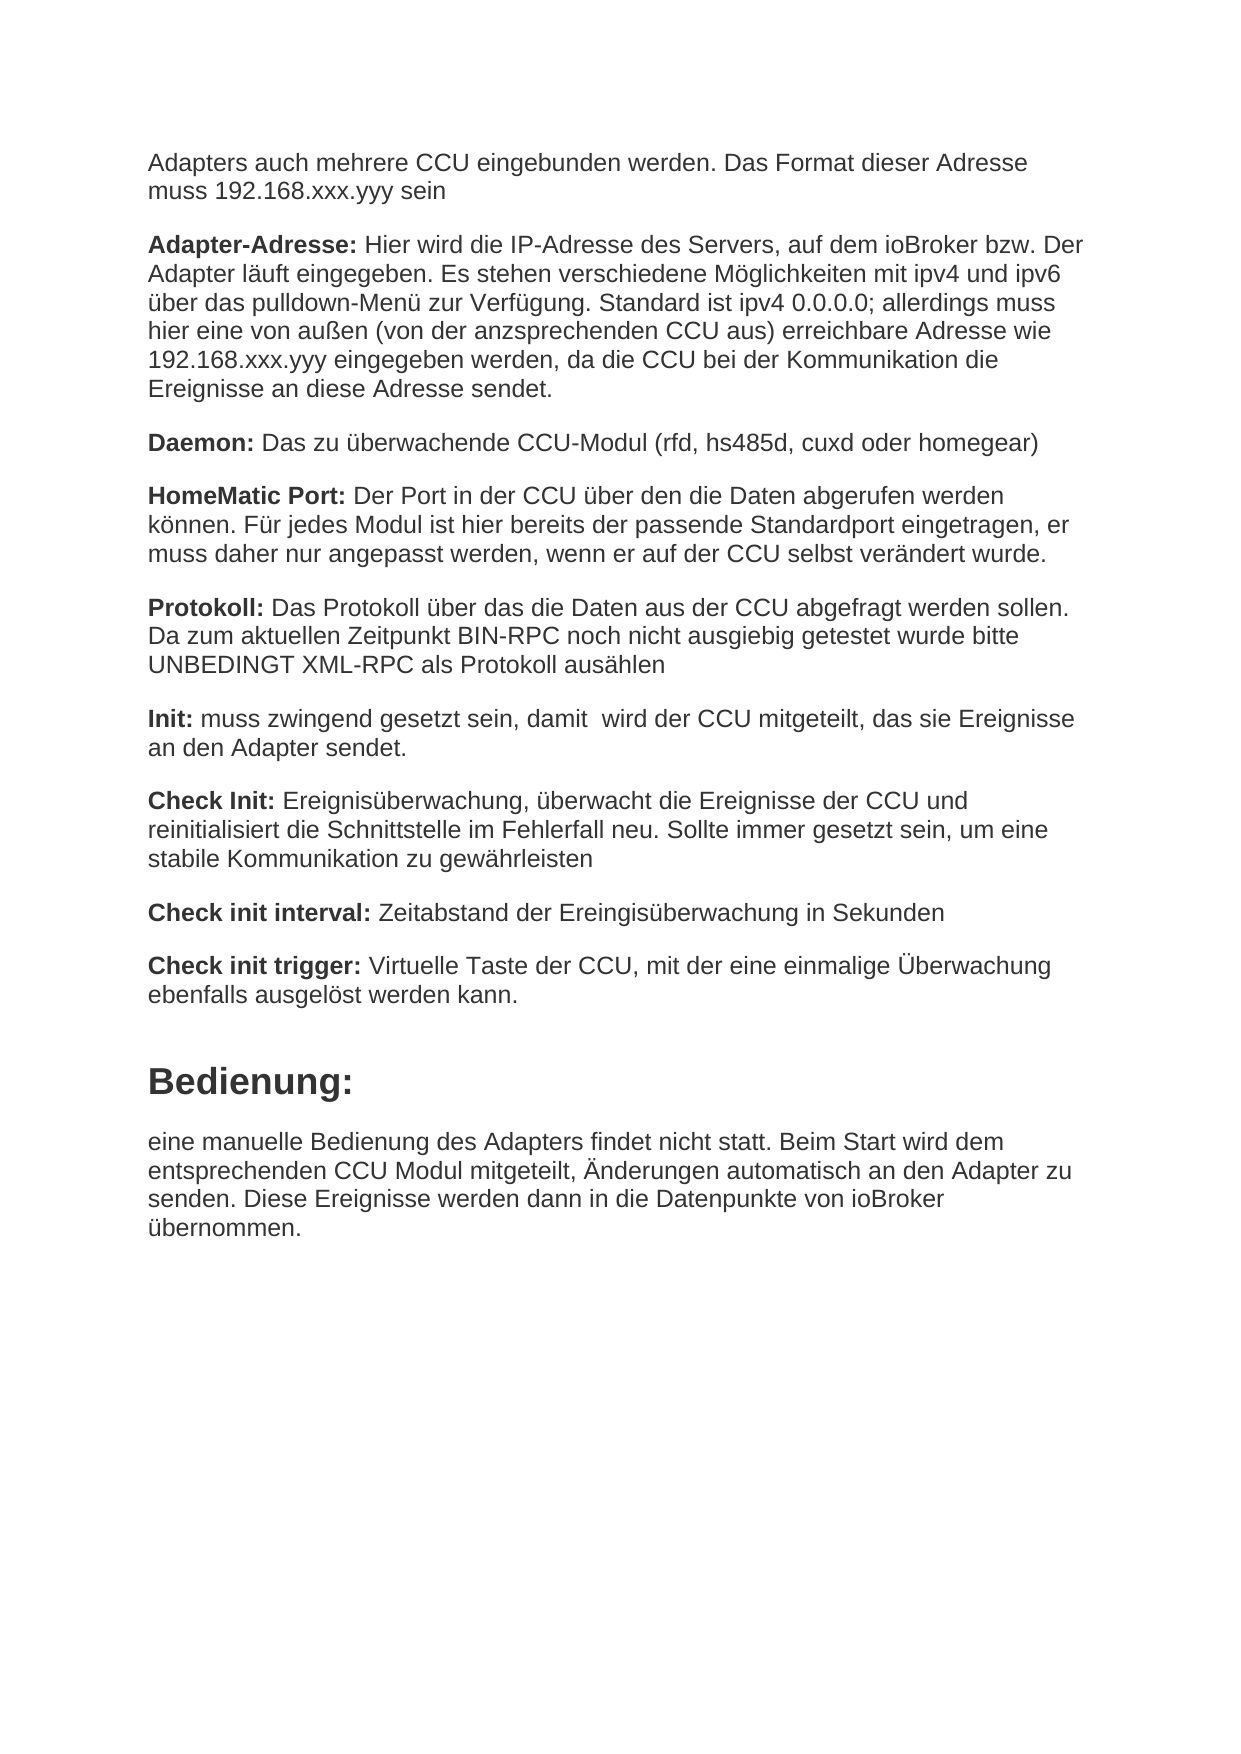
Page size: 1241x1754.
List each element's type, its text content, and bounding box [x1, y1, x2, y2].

text HomeMatic Port: Der Port in der CCU über den die Daten abgerufen werden können. Für jedes Modul ist hier bereits der passende Standardport eingetragen, er muss daher nur angepasst werden, wenn er auf der CCU selbst verändert wurde. [148, 481, 1093, 568]
text Check Init: Ereignisüberwachung, überwacht die Ereignisse der CCU und reinitialisiert die Schnittstelle im Fehlerfall neu. Sollte immer gesetzt sein, um eine stabile Kommunikation zu gewährleisten [148, 786, 1093, 873]
text Protokoll: Das Protokoll über das die Daten aus der CCU abgefragt werden sollen. Da zum aktuellen Zeitpunkt BIN-RPC noch nicht ausgiebig getestet wurde bitte UNBEDINGT XML-RPC als Protokoll ausählen [148, 593, 1093, 679]
text Adapter-Adresse: Hier wird die IP-Adresse des Servers, auf dem ioBroker bzw. Der Adapter läuft eingegeben. Es stehen verschiedene Möglichkeiten mit ipv4 und ipv6 über das pulldown-Menü zur Verfügung. Standard ist ipv4 0.0.0.0; allerdings muss hier eine von außen (von der anzsprechenden CCU aus) erreichbare Adresse wie 192.168.xxx.yyy eingegeben werden, da die CCU bei der Kommunikation die Ereignisse an diese Adresse sendet. [148, 230, 1093, 403]
text Check init interval: Zeitabstand der Ereingisüberwachung in Sekunden [148, 898, 1093, 926]
text Adapters auch mehrere CCU eingebunden werden. Das Format dieser Adresse muss 192.168.xxx.yyy sein [148, 148, 1093, 205]
text Bedienung: [148, 1059, 1093, 1102]
text Check init trigger: Virtuelle Taste der CCU, mit der eine einmalige Überwachung ebenfalls ausgelöst werden kann. [148, 951, 1093, 1009]
text Init: muss zwingend gesetzt sein, damit wird der CCU mitgeteilt, das sie Ereignisse an den Adapter sendet. [148, 704, 1093, 761]
text Daemon: Das zu überwachende CCU-Modul (rfd, hs485d, cuxd oder homegear) [148, 428, 1093, 456]
text eine manuelle Bedienung des Adapters findet nicht statt. Beim Start wird dem entsprechenden CCU Modul mitgeteilt, Änderungen automatisch an den Adapter zu senden. Diese Ereignisse werden dann in die Datenpunkte von ioBroker übernommen. [148, 1127, 1093, 1242]
